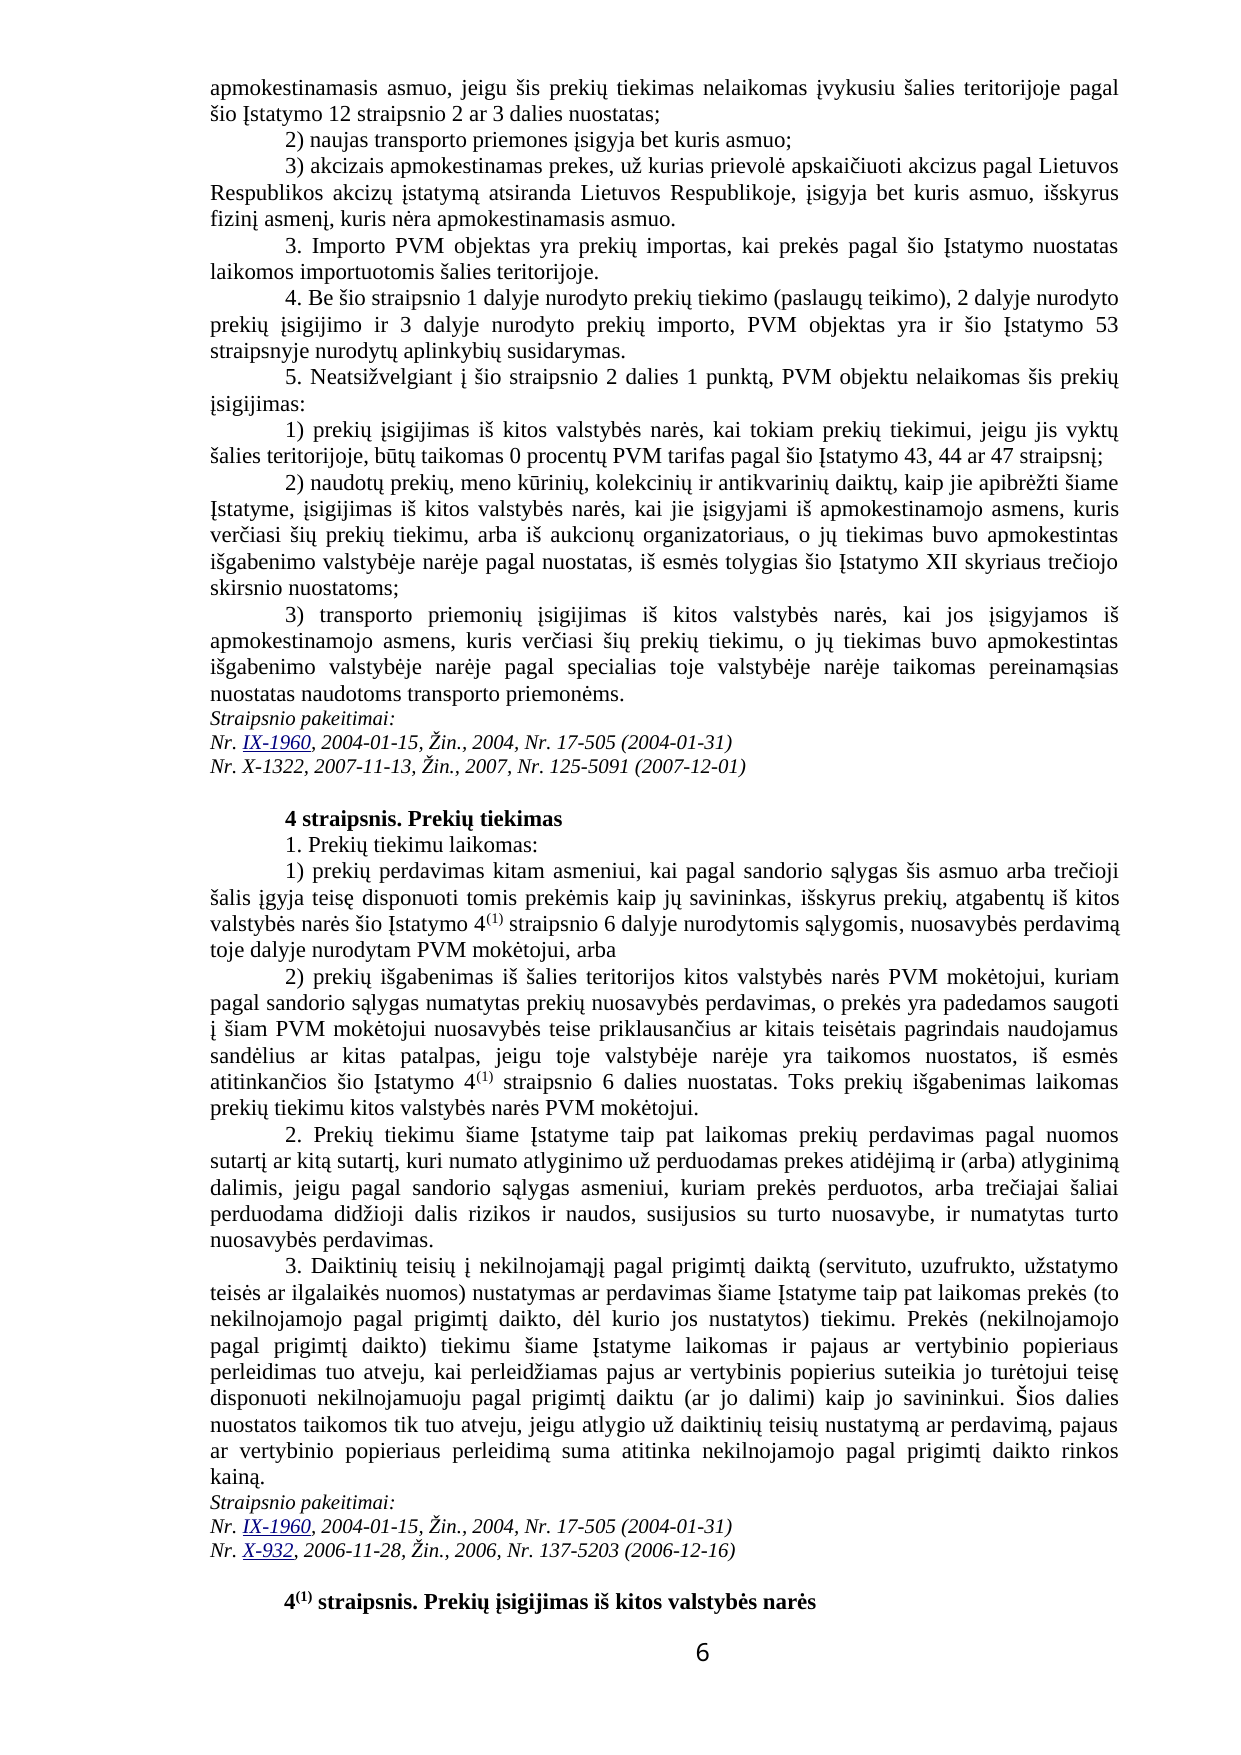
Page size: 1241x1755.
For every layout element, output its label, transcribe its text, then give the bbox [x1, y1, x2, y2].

text 1) prekių perdavimas kitam asmeniui, kai pagal sandorio sąlygas šis asmuo arba trečioji šalis įgyja teisę disponuoti tomis prekėmis kaip jų savininkas, išskyrus prekių, atgabentų iš kitos valstybės narės šio Įstatymo 4(1) straipsnio 6 dalyje nurodytomis sąlygomis, nuosavybės perdavimą toje dalyje nurodytam PVM mokėtojui, arba [210, 857, 1120, 963]
text apmokestinamasis asmuo, jeigu šis prekių tiekimas nelaikomas įvykusiu šalies teritorijoje pagal šio Įstatymo 12 straipsnio 2 ar 3 dalies nuostatas; [210, 73, 1120, 126]
text 1) prekių įsigijimas iš kitos valstybės narės, kai tokiam prekių tiekimui, jeigu jis vyktų šalies teritorijoje, būtų taikomas 0 procentų PVM tarifas pagal šio Įstatymo 43, 44 ar 47 straipsnį; [210, 416, 1120, 469]
text 4. Be šio straipsnio 1 dalyje nurodyto prekių tiekimo (paslaugų teikimo), 2 dalyje nurodyto prekių įsigijimo ir 3 dalyje nurodyto prekių importo, PVM objektas yra ir šio Įstatymo 53 straipsnyje nurodytų aplinkybių susidarymas. [210, 284, 1120, 363]
text Nr. IX-1960, 2004-01-15, Žin., 2004, Nr. 17-505 (2004-01-31) [210, 730, 1120, 754]
text 2) prekių išgabenimas iš šalies teritorijos kitos valstybės narės PVM mokėtojui, kuriam pagal sandorio sąlygas numatytas prekių nuosavybės perdavimas, o prekės yra padedamos saugoti į šiam PVM mokėtojui nuosavybės teise priklausančius ar kitais teisėtais pagrindais naudojamus sandėlius ar kitas patalpas, jeigu toje valstybėje narėje yra taikomos nuostatos, iš esmės atitinkančios šio Įstatymo 4(1) straipsnio 6 dalies nuostatas. Toks prekių išgabenimas laikomas prekių tiekimu kitos valstybės narės PVM mokėtojui. [210, 963, 1120, 1121]
text 1. Prekių tiekimu laikomas: [210, 831, 1120, 857]
text 2) naujas transporto priemones įsigyja bet kuris asmuo; [210, 126, 1120, 153]
text 4 straipsnis. Prekių tiekimas [210, 804, 1120, 831]
text 2) naudotų prekių, meno kūrinių, kolekcinių ir antikvarinių daiktų, kaip jie apibrėžti šiame Įstatyme, įsigijimas iš kitos valstybės narės, kai jie įsigyjami iš apmokestinamojo asmens, kuris verčiasi šių prekių tiekimu, arba iš aukcionų organizatoriaus, o jų tiekimas buvo apmokestintas išgabenimo valstybėje narėje pagal nuostatas, iš esmės tolygias šio Įstatymo XII skyriaus trečiojo skirsnio nuostatoms; [210, 469, 1120, 601]
text 3. Daiktinių teisių į nekilnojamąjį pagal prigimtį daiktą (servituto, uzufrukto, užstatymo teisės ar ilgalaikės nuomos) nustatymas ar perdavimas šiame Įstatyme taip pat laikomas prekės (to nekilnojamojo pagal prigimtį daikto, dėl kurio jos nustatytos) tiekimu. Prekės (nekilnojamojo pagal prigimtį daikto) tiekimu šiame Įstatyme laikomas ir pajaus ar vertybinio popieriaus perleidimas tuo atveju, kai perleidžiamas pajus ar vertybinis popierius suteikia jo turėtojui teisę disponuoti nekilnojamuoju pagal prigimtį daiktu (ar jo dalimi) kaip jo savininkui. Šios dalies nuostatos taikomos tik tuo atveju, jeigu atlygio už daiktinių teisių nustatymą ar perdavimą, pajaus ar vertybinio popieriaus perleidimą suma atitinka nekilnojamojo pagal prigimtį daikto rinkos kainą. [210, 1253, 1120, 1490]
text 3) transporto priemonių įsigijimas iš kitos valstybės narės, kai jos įsigyjamos iš apmokestinamojo asmens, kuris verčiasi šių prekių tiekimu, o jų tiekimas buvo apmokestintas išgabenimo valstybėje narėje pagal specialias toje valstybėje narėje taikomas pereinamąsias nuostatas naudotoms transporto priemonėms. [210, 601, 1120, 706]
text 5. Neatsižvelgiant į šio straipsnio 2 dalies 1 punktą, PVM objektu nelaikomas šis prekių įsigijimas: [210, 363, 1120, 416]
text Nr. X-1322, 2007-11-13, Žin., 2007, Nr. 125-5091 (2007-12-01) [210, 754, 1120, 778]
text 3) akcizais apmokestinamas prekes, už kurias prievolė apskaičiuoti akcizus pagal Lietuvos Respublikos akcizų įstatymą atsiranda Lietuvos Respublikoje, įsigyja bet kuris asmuo, išskyrus fizinį asmenį, kuris nėra apmokestinamasis asmuo. [210, 153, 1120, 232]
text Nr. IX-1960, 2004-01-15, Žin., 2004, Nr. 17-505 (2004-01-31) [210, 1514, 1120, 1538]
text 4(1) straipsnis. Prekių įsigijimas iš kitos valstybės narės [210, 1588, 1120, 1615]
text Straipsnio pakeitimai: [210, 1490, 1120, 1514]
text 2. Prekių tiekimu šiame Įstatyme taip pat laikomas prekių perdavimas pagal nuomos sutartį ar kitą sutartį, kuri numato atlyginimo už perduodamas prekes atidėjimą ir (arba) atlyginimą dalimis, jeigu pagal sandorio sąlygas asmeniui, kuriam prekės perduotos, arba trečiajai šaliai perduodama didžioji dalis rizikos ir naudos, susijusios su turto nuosavybe, ir numatytas turto nuosavybės perdavimas. [210, 1121, 1120, 1253]
text Nr. X-932, 2006-11-28, Žin., 2006, Nr. 137-5203 (2006-12-16) [210, 1538, 1120, 1562]
text Straipsnio pakeitimai: [210, 706, 1120, 730]
text 3. Importo PVM objektas yra prekių importas, kai prekės pagal šio Įstatymo nuostatas laikomos importuotomis šalies teritorijoje. [210, 232, 1120, 284]
